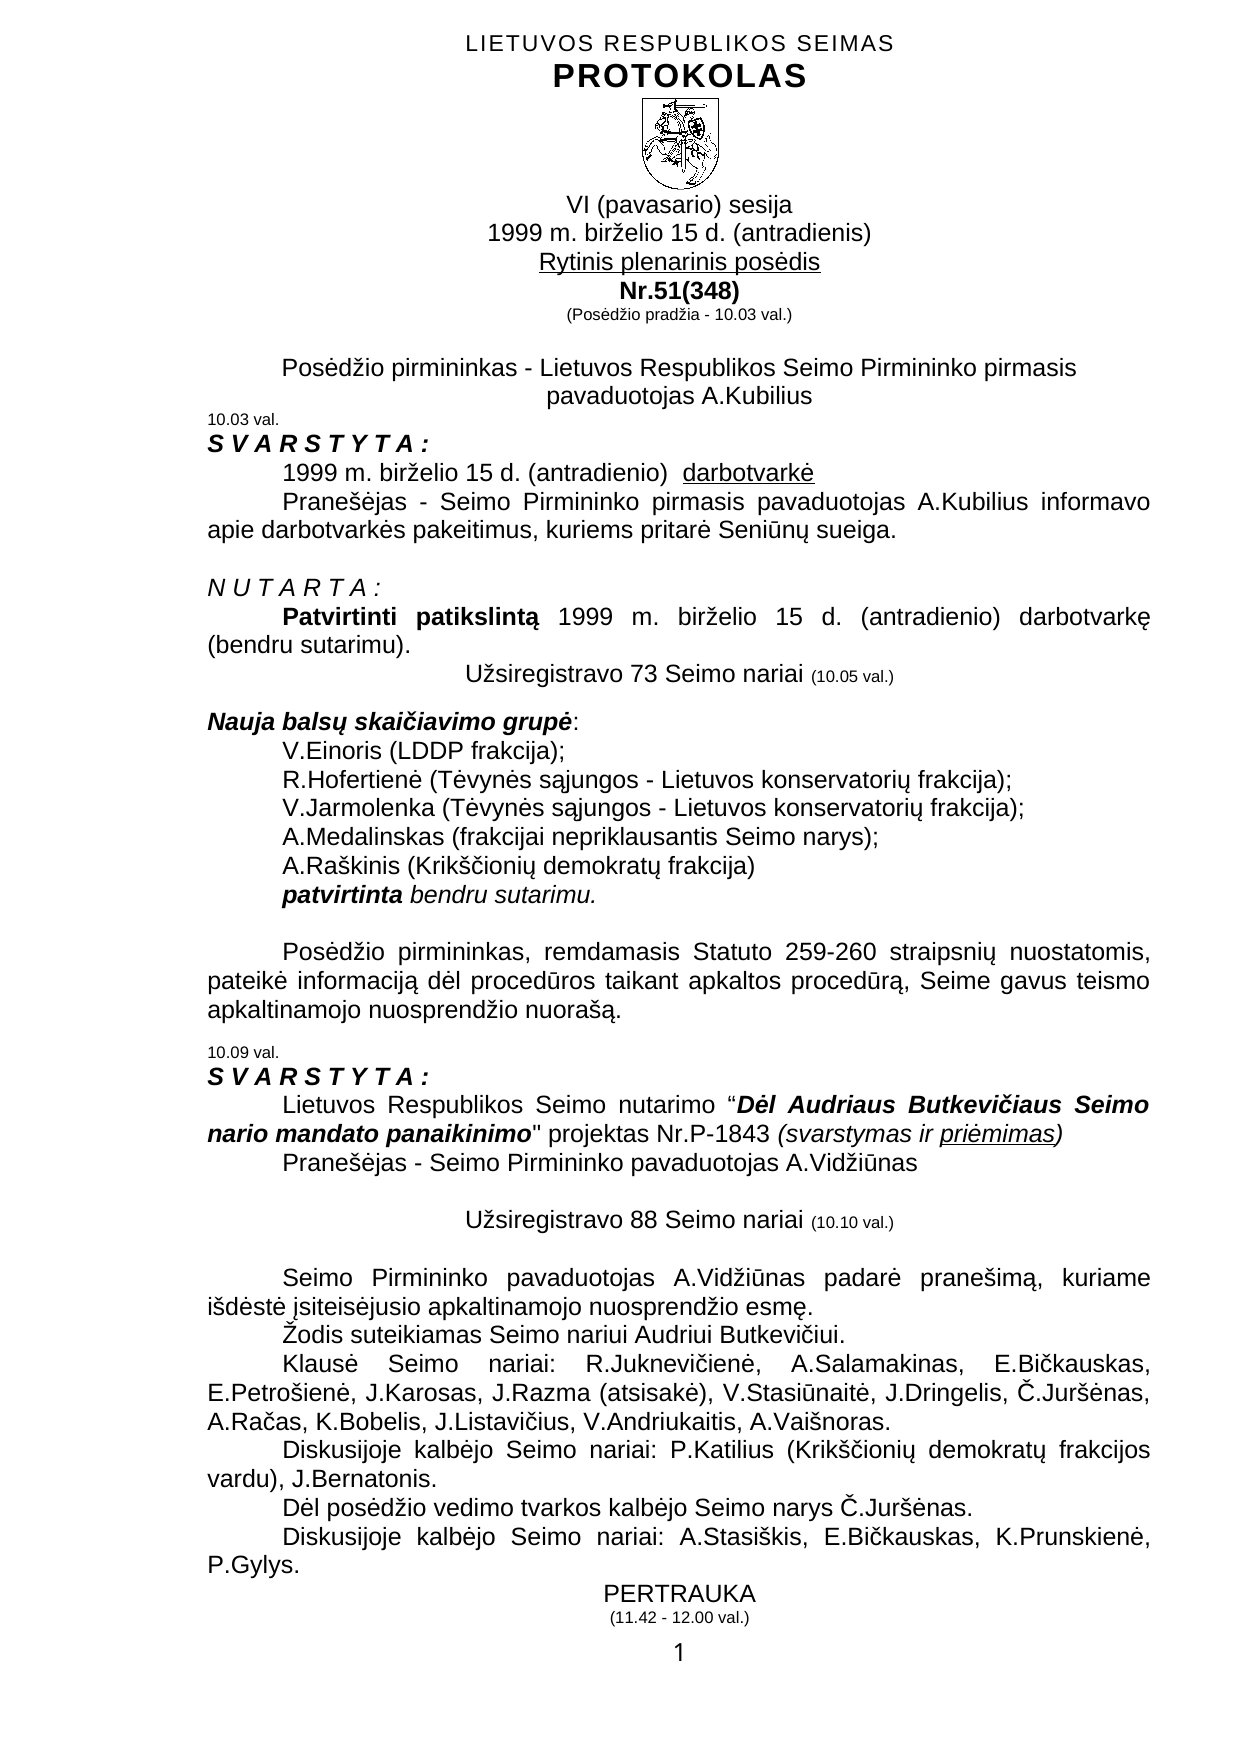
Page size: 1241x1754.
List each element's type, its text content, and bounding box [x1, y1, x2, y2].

text Seimo Pirmininko pavaduotojas A.Vidžiūnas padarė pranešimą, kuriame išdėstė įsiteisėjusio apkaltinamojo nuosprendžio esmę. [207, 1263, 1152, 1320]
text 10.03 val. [207, 410, 1152, 429]
text Diskusijoje kalbėjo Seimo nariai: P.Katilius (Krikščionių demokratų frakcijos vardu), J.Bernatonis. [207, 1435, 1152, 1493]
text Posėdžio pirmininkas, remdamasis Statuto 259-260 straipsnių nuostatomis, pateikė informaciją dėl procedūros taikant apkaltos procedūrą, Seime gavus teismo apkaltinamojo nuosprendžio nuorašą. [207, 937, 1152, 1023]
text 1999 m. birželio 15 d. (antradienis) [207, 218, 1152, 247]
text Patvirtinti patikslintą 1999 m. birželio 15 d. (antradienio) darbotvarkę (bendru sutarimu). [207, 602, 1152, 659]
text Lietuvos Respublikos Seimo nutarimo “Dėl Audriaus Butkevičiaus Seimo nario mandato panaikinimo" projektas Nr.P-1843 (svarstymas ir priėmimas) [207, 1090, 1152, 1148]
text N U T A R T A : [207, 573, 1152, 602]
text VI (pavasario) sesija [207, 95, 1152, 218]
text 10.09 val. [207, 1042, 1152, 1062]
text PROTOKOLAS [207, 56, 1152, 95]
text A.Raškinis (Krikščionių demokratų frakcija) [207, 851, 1152, 879]
text V.Einoris (LDDP frakcija); [207, 736, 1152, 764]
text Pranešėjas - Seimo Pirmininko pirmasis pavaduotojas A.Kubilius informavo apie darbotvarkės pakeitimus, kuriems pritarė Seniūnų sueiga. [207, 487, 1152, 544]
text Diskusijoje kalbėjo Seimo nariai: A.Stasiškis, E.Bičkauskas, K.Prunskienė, P.Gylys. [207, 1522, 1152, 1579]
text (11.42 - 12.00 val.) [207, 1608, 1152, 1627]
text S V A R S T Y T A : [207, 1062, 1152, 1090]
text (Posėdžio pradžia - 10.03 val.) [207, 304, 1152, 324]
text R.Hofertienė (Tėvynės sąjungos - Lietuvos konservatorių frakcija); [207, 764, 1152, 793]
text A.Medalinskas (frakcijai nepriklausantis Seimo narys); [207, 822, 1152, 851]
text Nr.51(348) [207, 276, 1152, 304]
text Dėl posėdžio vedimo tvarkos kalbėjo Seimo narys Č.Juršėnas. [207, 1493, 1152, 1522]
text Žodis suteikiamas Seimo nariui Audriui Butkevičiui. [207, 1320, 1152, 1349]
text Nauja balsų skaičiavimo grupė: [207, 707, 1152, 736]
text S V A R S T Y T A : [207, 429, 1152, 458]
text patvirtinta bendru sutarimu. [207, 879, 1152, 908]
text Rytinis plenarinis posėdis [207, 247, 1152, 276]
text PERTRAUKA [207, 1579, 1152, 1608]
text Pranešėjas - Seimo Pirmininko pavaduotojas A.Vidžiūnas [207, 1148, 1152, 1177]
text Posėdžio pirmininkas - Lietuvos Respublikos Seimo Pirmininko pirmasis pavaduotojas A.Kubilius [207, 352, 1152, 410]
text Klausė Seimo nariai: R.Juknevičienė, A.Salamakinas, E.Bičkauskas, E.Petrošienė, J.Karosas, J.Razma (atsisakė), V.Stasiūnaitė, J.Dringelis, Č.Juršėnas, A.Račas, K.Bobelis, J.Listavičius, V.Andriukaitis, A.Vaišnoras. [207, 1349, 1152, 1435]
text 1999 m. birželio 15 d. (antradienio) darbotvarkė [207, 458, 1152, 487]
text LIETUVOS RESPUBLIKOS SEIMAS [207, 30, 1152, 56]
text V.Jarmolenka (Tėvynės sąjungos - Lietuvos konservatorių frakcija); [207, 793, 1152, 822]
text Užsiregistravo 73 Seimo nariai (10.05 val.) [207, 659, 1152, 688]
text Užsiregistravo 88 Seimo nariai (10.10 val.) [207, 1205, 1152, 1234]
